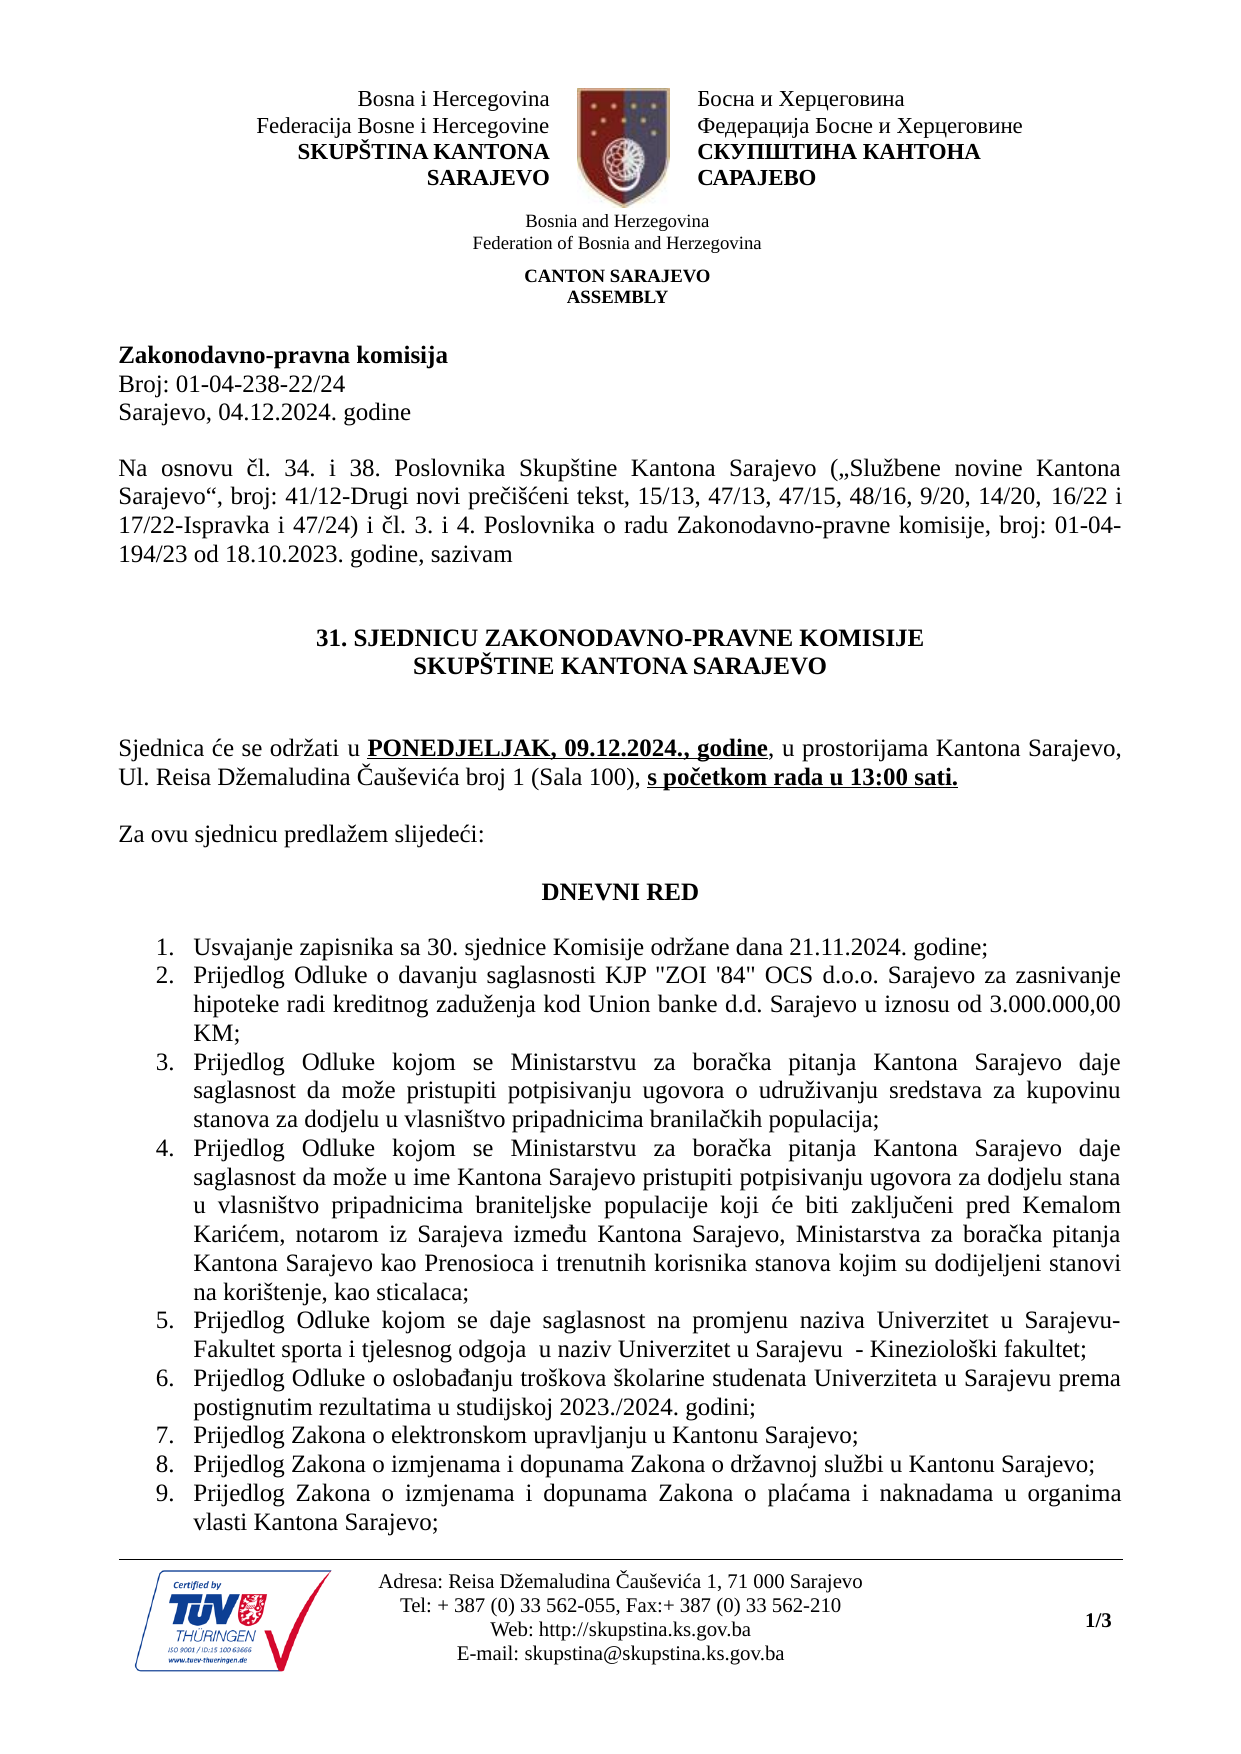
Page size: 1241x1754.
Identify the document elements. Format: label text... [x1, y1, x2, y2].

text Broj: 01-04-238-22/24 [118, 369, 1122, 397]
list Prijedlog Odluke o oslobađanju troškova školarine studenata Univerziteta u Sarajevu prema postignutim rezultatima u studijskoj 2023./2024. godini; [156, 1363, 1122, 1421]
list Prijedlog Odluke kojom se daje saglasnost na promjenu naziva Univerzitet u Sarajevu- Fakultet sporta i tjelesnog odgoja u naziv Univerzitet u Sarajevu - Kineziološki fakultet; [156, 1306, 1122, 1363]
text 31. SJEDNICU ZAKONODAVNO-PRAVNE KOMISIJE [118, 623, 1122, 651]
text Sarajevo, 04.12.2024. godine [118, 397, 1122, 426]
list Usvajanje zapisnika sa 30. sjednice Komisije održane dana 21.11.2024. godine; [156, 932, 1122, 961]
list Prijedlog Odluke kojom se Ministarstvu za boračka pitanja Kantona Sarajevo daje saglasnost da može pristupiti potpisivanju ugovora o udruživanju sredstava za kupovinu stanova za dodjelu u vlasništvo pripadnicima branilačkih populacija; [156, 1047, 1122, 1133]
text Sjednica će se održati u PONEDJELJAK, 09.12.2024., godine, u prostorijama Kantona Sarajevo, Ul. Reisa Džemaludina Čauševića broj 1 (Sala 100), s početkom rada u 13:00 sati. [118, 733, 1122, 790]
text SKUPŠTINE KANTONA SARAJEVO [118, 651, 1122, 680]
text Zakonodavno-pravna komisija [118, 340, 1122, 369]
list Prijedlog Odluke kojom se Ministarstvu za boračka pitanja Kantona Sarajevo daje saglasnost da može u ime Kantona Sarajevo pristupiti potpisivanju ugovora za dodjelu stana u vlasništvo pripadnicima braniteljske populacije koji će biti zaključeni pred Kemalom Karićem, notarom iz Sarajeva između Kantona Sarajevo, Ministarstva za boračka pitanja Kantona Sarajevo kao Prenosioca i trenutnih korisnika stanova kojim su dodijeljeni stanovi na korištenje, kao sticalaca; [156, 1133, 1122, 1306]
text Za ovu sjednicu predlažem slijedeći: [118, 819, 1122, 848]
picture [577, 88, 670, 208]
list Prijedlog Zakona o elektronskom upravljanju u Kantonu Sarajevo; [156, 1421, 1122, 1449]
list Prijedlog Odluke o davanju saglasnosti KJP "ZOI '84" OCS d.o.o. Sarajevo za zasnivanje hipoteke radi kreditnog zaduženja kod Union banke d.d. Sarajevo u iznosu od 3.000.000,00 KM; [156, 961, 1122, 1047]
list Prijedlog Zakona o izmjenama i dopunama Zakona o plaćama i naknadama u organima vlasti Kantona Sarajevo; [156, 1478, 1122, 1536]
text DNEVNI RED [118, 877, 1122, 905]
list Prijedlog Zakona o izmjenama i dopunama Zakona o državnoj službi u Kantonu Sarajevo; [156, 1449, 1122, 1478]
text Na osnovu čl. 34. i 38. Poslovnika Skupštine Kantona Sarajevo („Službene novine Kantona Sarajevo“, broj: 41/12-Drugi novi prečišćeni tekst, 15/13, 47/13, 47/15, 48/16, 9/20, 14/20, 16/22 i 17/22-Ispravka i 47/24) i čl. 3. i 4. Poslovnika o radu Zakonodavno-pravne komisije, broj: 01-04-194/23 od 18.10.2023. godine, sazivam [118, 453, 1122, 568]
picture [131, 1567, 335, 1673]
